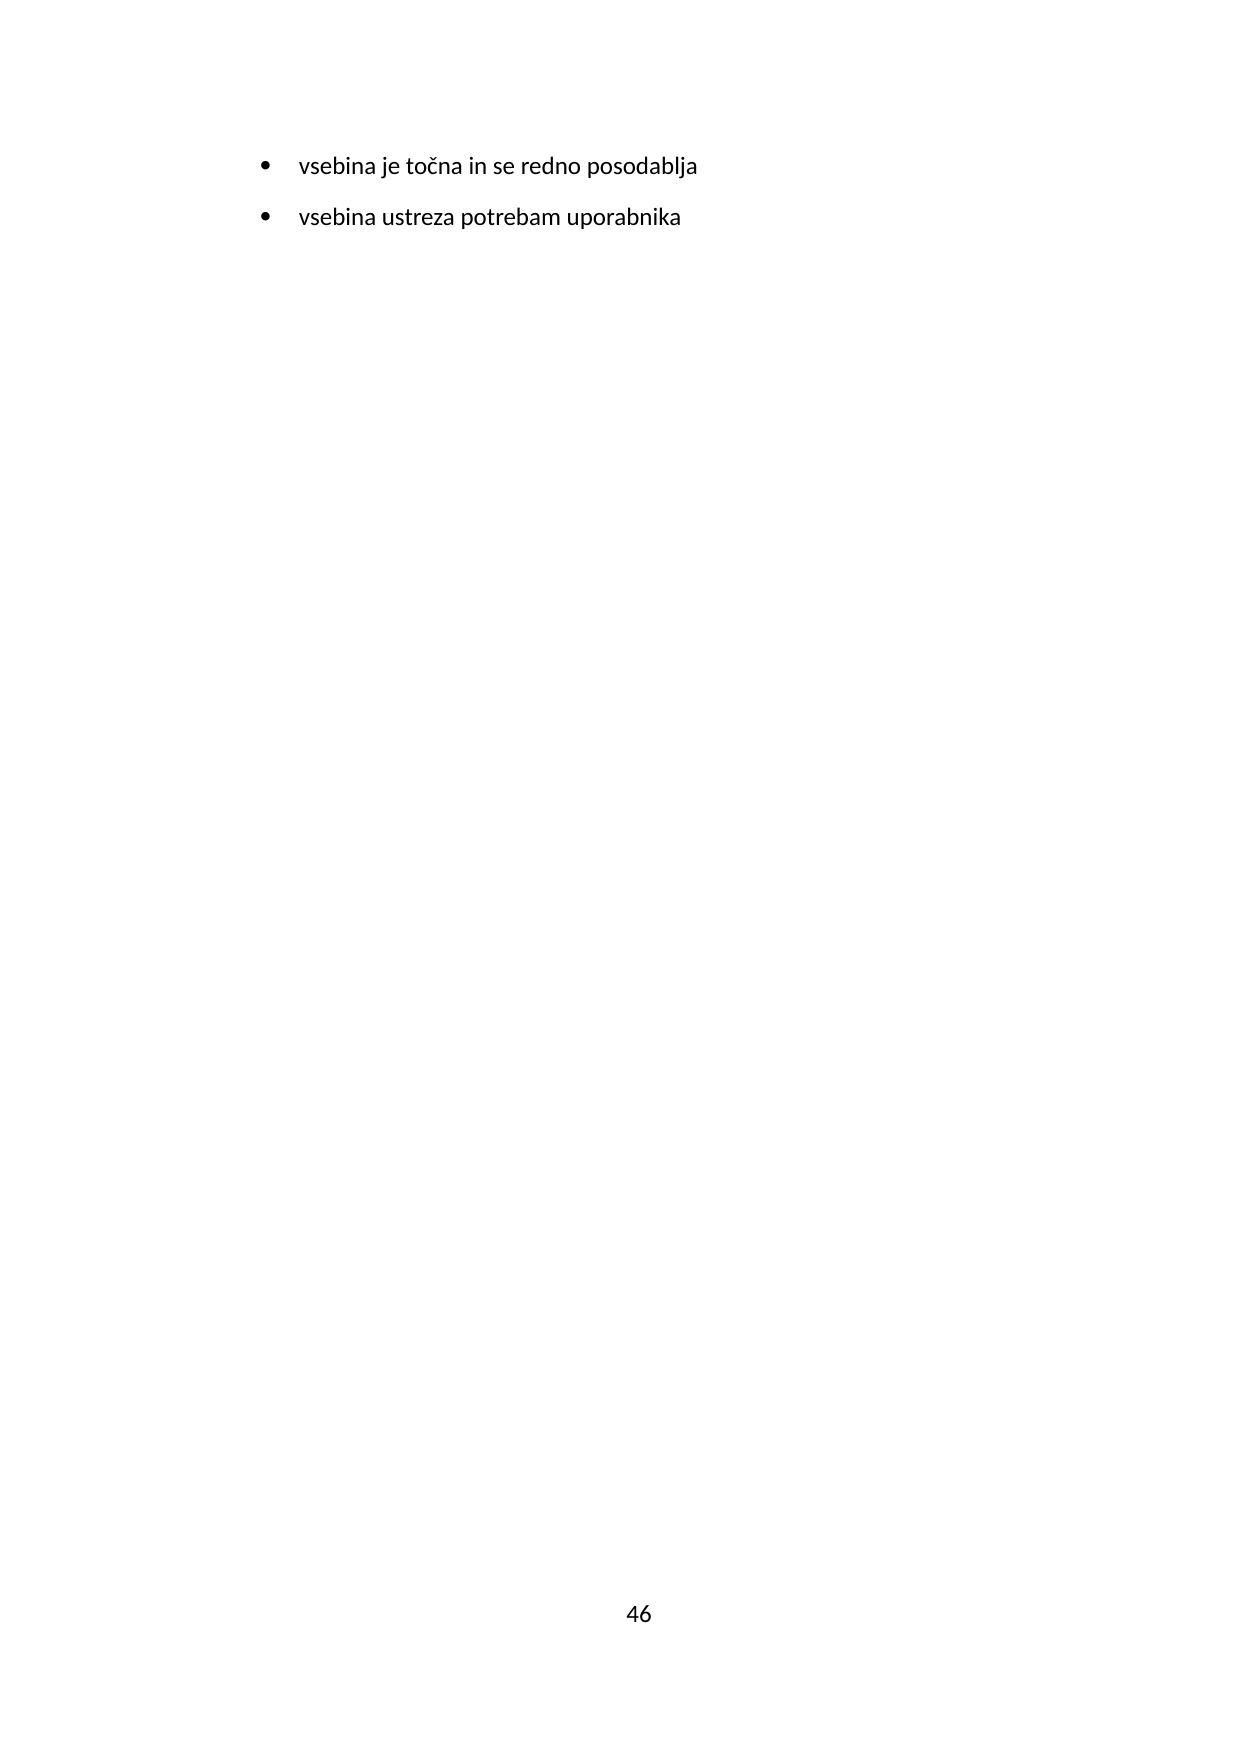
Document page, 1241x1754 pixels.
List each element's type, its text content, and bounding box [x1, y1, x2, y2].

list vsebina je točna in se redno posodablja [261, 150, 1090, 181]
list vsebina ustreza potrebam uporabnika [261, 201, 1090, 232]
